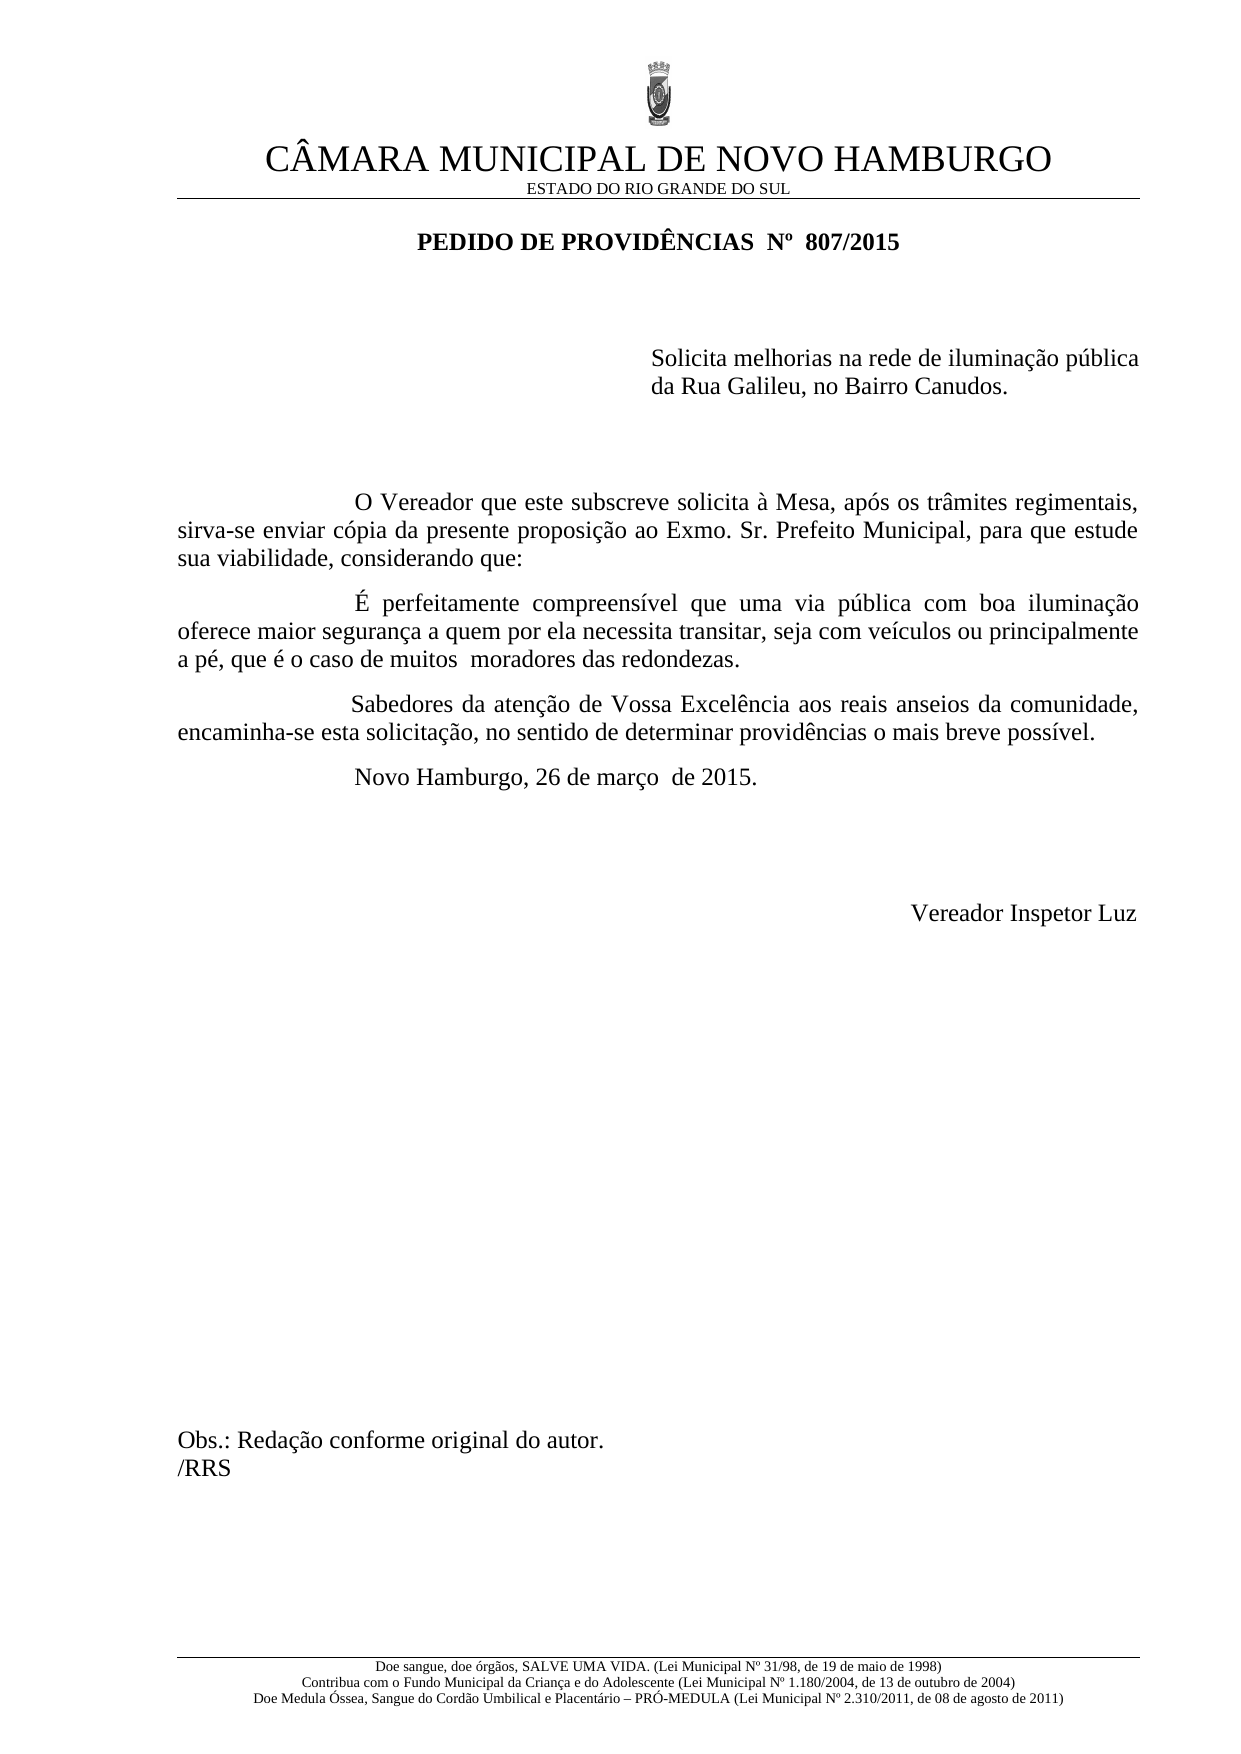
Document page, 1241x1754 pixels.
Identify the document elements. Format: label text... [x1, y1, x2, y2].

text PEDIDO DE PROVIDÊNCIAS Nº 807/2015 [177, 228, 1140, 256]
text /RRS [177, 1454, 1140, 1481]
text Solicita melhorias na rede de iluminação pública da Rua Galileu, no Bairro Canudos. [651, 344, 1140, 400]
text Novo Hamburgo, 26 de março de 2015. [177, 763, 1140, 791]
text É perfeitamente compreensível que uma via pública com boa iluminação oferece maior segurança a quem por ela necessita transitar, seja com veículos ou principalmente a pé, que é o caso de muitos moradores das redondezas. [177, 589, 1140, 672]
text Obs.: Redação conforme original do autor. [177, 1426, 1140, 1454]
text O Vereador que este subscreve solicita à Mesa, após os trâmites regimentais, sirva-se enviar cópia da presente proposição ao Exmo. Sr. Prefeito Municipal, para que estude sua viabilidade, considerando que: [177, 488, 1140, 572]
text Vereador Inspetor Luz [177, 899, 1140, 927]
text Sabedores da atenção de Vossa Excelência aos reais anseios da comunidade, encaminha-se esta solicitação, no sentido de determinar providências o mais breve possível. [177, 690, 1140, 746]
